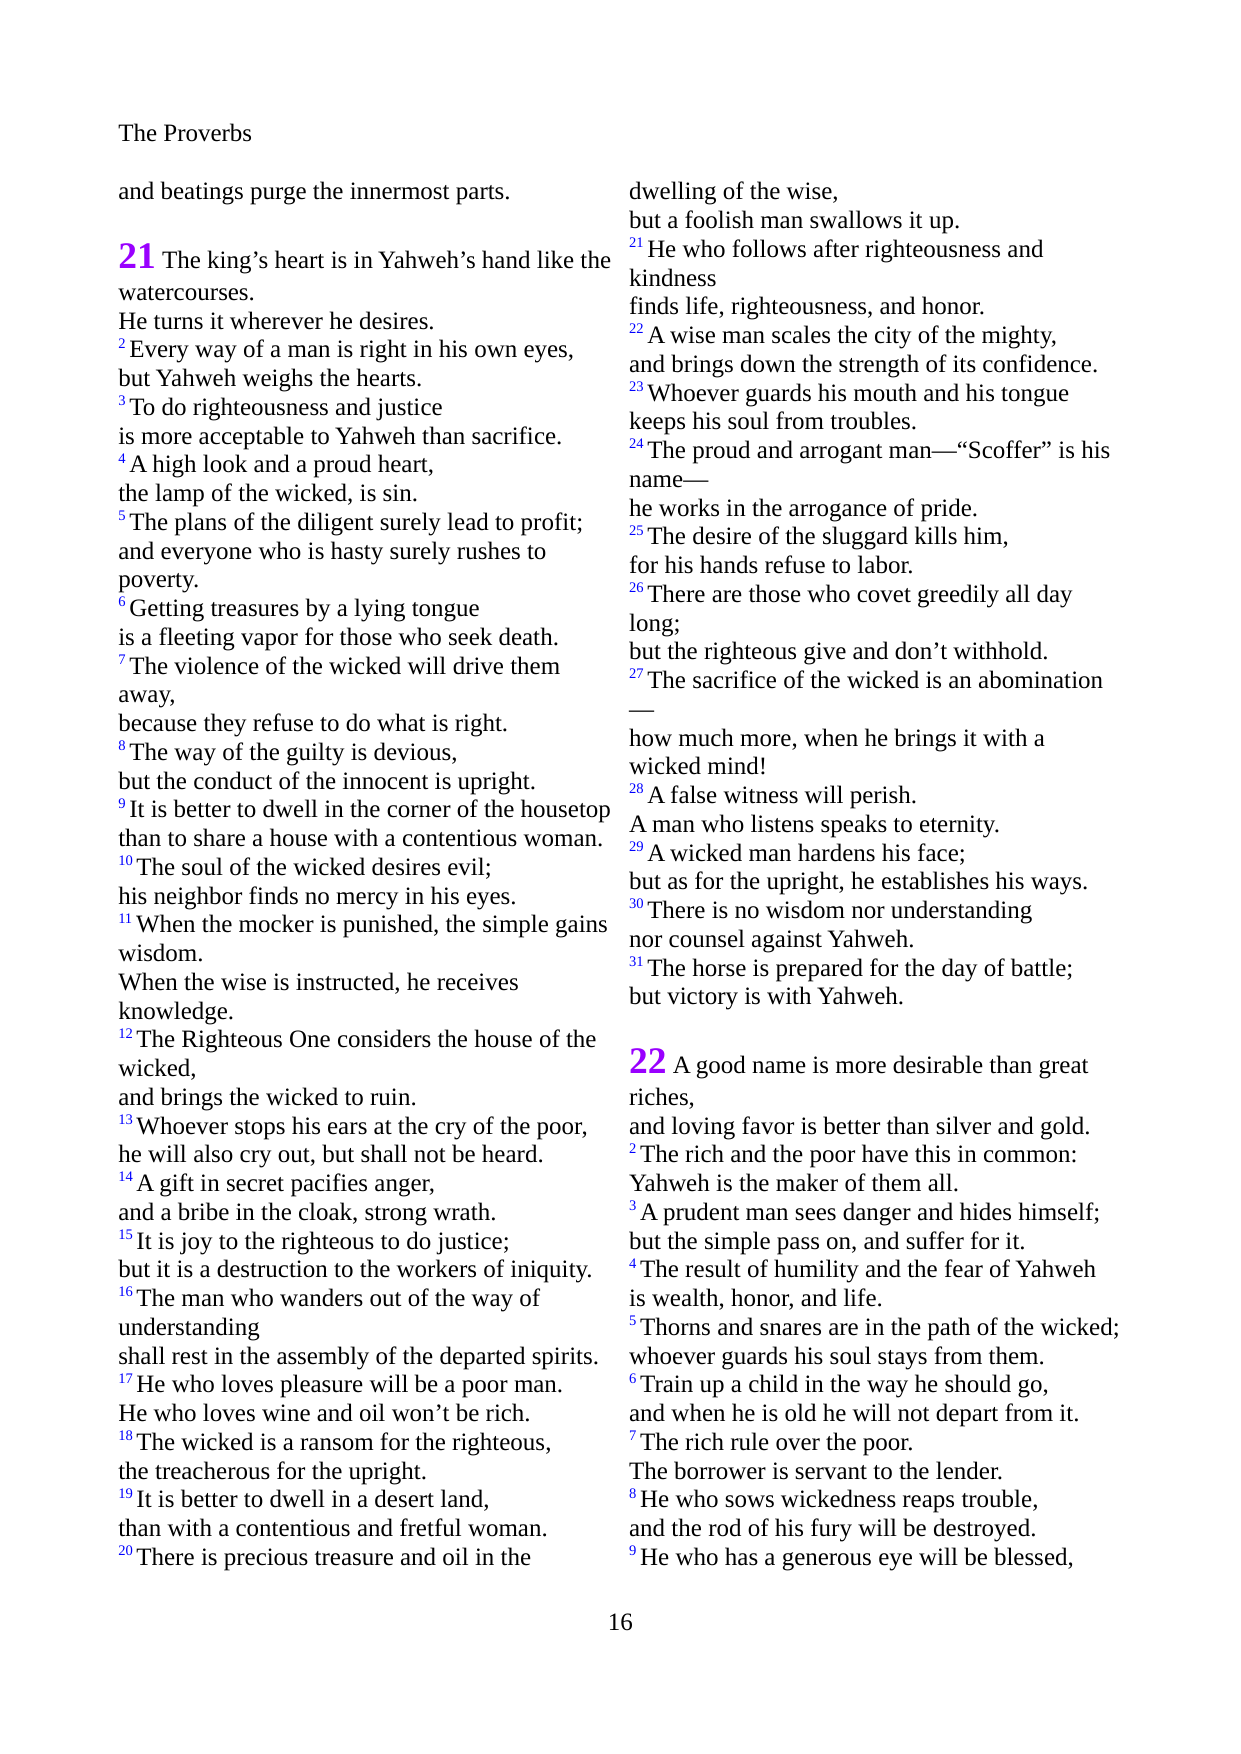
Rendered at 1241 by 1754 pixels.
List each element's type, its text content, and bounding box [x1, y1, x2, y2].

text and a bribe in the cloak, strong wrath. [118, 1197, 611, 1226]
text 3 To do righteousness and justice [118, 392, 611, 421]
text 22 A good name is more desirable than great riches, [629, 1039, 1122, 1111]
text 26 There are those who covet greedily all day long; [629, 579, 1122, 636]
text his neighbor finds no mercy in his eyes. [118, 881, 611, 909]
text and loving favor is better than silver and gold. [629, 1111, 1122, 1139]
text 14 A gift in secret pacifies anger, [118, 1168, 611, 1197]
text Yahweh is the maker of them all. [629, 1168, 1122, 1197]
text but the conduct of the innocent is upright. [118, 766, 611, 794]
text how much more, when he brings it with a wicked mind! [629, 723, 1122, 780]
text 3 A prudent man sees danger and hides himself; [629, 1197, 1122, 1226]
text 22 A wise man scales the city of the mighty, [629, 320, 1122, 349]
text 15 It is joy to the righteous to do justice; [118, 1226, 611, 1254]
text because they refuse to do what is right. [118, 708, 611, 737]
text the treacherous for the upright. [118, 1456, 611, 1484]
text 5 Thorns and snares are in the path of the wicked; [629, 1312, 1122, 1341]
text keeps his soul from troubles. [629, 406, 1122, 435]
text 17 He who loves pleasure will be a poor man. [118, 1369, 611, 1398]
text 12 The Righteous One considers the house of the wicked, [118, 1024, 611, 1082]
text 30 There is no wisdom nor understanding [629, 895, 1122, 924]
text 31 The horse is prepared for the day of battle; [629, 953, 1122, 981]
text When the wise is instructed, he receives knowledge. [118, 967, 611, 1024]
text He who loves wine and oil won’t be rich. [118, 1398, 611, 1427]
text and brings down the strength of its confidence. [629, 349, 1122, 378]
text he works in the arrogance of pride. [629, 493, 1122, 521]
text 8 The way of the guilty is devious, [118, 737, 611, 766]
text but Yahweh weighs the hearts. [118, 363, 611, 392]
text is more acceptable to Yahweh than sacrifice. [118, 421, 611, 449]
text 9 It is better to dwell in the corner of the housetop [118, 794, 611, 823]
text 19 It is better to dwell in a desert land, [118, 1484, 611, 1513]
text but a foolish man swallows it up. [629, 205, 1122, 234]
text 6 Train up a child in the way he should go, [629, 1369, 1122, 1398]
text 27 The sacrifice of the wicked is an abomination— [629, 665, 1122, 723]
text nor counsel against Yahweh. [629, 924, 1122, 953]
text but the righteous give and don’t withhold. [629, 636, 1122, 665]
text 2 Every way of a man is right in his own eyes, [118, 334, 611, 363]
text is wealth, honor, and life. [629, 1283, 1122, 1312]
text 11 When the mocker is punished, the simple gains wisdom. [118, 909, 611, 967]
text than with a contentious and fretful woman. [118, 1513, 611, 1542]
text the lamp of the wicked, is sin. [118, 478, 611, 507]
text and everyone who is hasty surely rushes to poverty. [118, 536, 611, 593]
text 29 A wicked man hardens his face; [629, 838, 1122, 866]
text but it is a destruction to the workers of iniquity. [118, 1254, 611, 1283]
text A man who listens speaks to eternity. [629, 809, 1122, 838]
text The borrower is servant to the lender. [629, 1456, 1122, 1484]
text for his hands refuse to labor. [629, 550, 1122, 579]
text but the simple pass on, and suffer for it. [629, 1226, 1122, 1254]
text is a fleeting vapor for those who seek death. [118, 622, 611, 651]
text and beatings purge the innermost parts. [118, 176, 611, 205]
text He turns it wherever he desires. [118, 306, 611, 334]
text than to share a house with a contentious woman. [118, 823, 611, 852]
text 21 The king’s heart is in Yahweh’s hand like the watercourses. [118, 234, 611, 306]
text 6 Getting treasures by a lying tongue [118, 593, 611, 622]
text 18 The wicked is a ransom for the righteous, [118, 1427, 611, 1456]
text but as for the upright, he establishes his ways. [629, 866, 1122, 895]
text dwelling of the wise, [629, 176, 1122, 205]
text 8 He who sows wickedness reaps trouble, [629, 1484, 1122, 1513]
text 7 The rich rule over the poor. [629, 1427, 1122, 1456]
text and when he is old he will not depart from it. [629, 1398, 1122, 1427]
text 7 The violence of the wicked will drive them away, [118, 651, 611, 708]
text he will also cry out, but shall not be heard. [118, 1139, 611, 1168]
text 21 He who follows after righteousness and kindness [629, 234, 1122, 291]
text 4 A high look and a proud heart, [118, 449, 611, 478]
text 9 He who has a generous eye will be blessed, [629, 1542, 1122, 1571]
text 20 There is precious treasure and oil in the [118, 1542, 611, 1571]
text 24 The proud and arrogant man—“Scoffer” is his name— [629, 435, 1122, 493]
text 16 The man who wanders out of the way of understanding [118, 1283, 611, 1341]
text 5 The plans of the diligent surely lead to profit; [118, 507, 611, 536]
text finds life, righteousness, and honor. [629, 291, 1122, 320]
text and brings the wicked to ruin. [118, 1082, 611, 1111]
text shall rest in the assembly of the departed spirits. [118, 1341, 611, 1369]
text but victory is with Yahweh. [629, 981, 1122, 1010]
text 13 Whoever stops his ears at the cry of the poor, [118, 1111, 611, 1139]
text and the rod of his fury will be destroyed. [629, 1513, 1122, 1542]
text 25 The desire of the sluggard kills him, [629, 521, 1122, 550]
text 4 The result of humility and the fear of Yahweh [629, 1254, 1122, 1283]
text 23 Whoever guards his mouth and his tongue [629, 378, 1122, 406]
text 2 The rich and the poor have this in common: [629, 1139, 1122, 1168]
text 28 A false witness will perish. [629, 780, 1122, 809]
text 10 The soul of the wicked desires evil; [118, 852, 611, 881]
text whoever guards his soul stays from them. [629, 1341, 1122, 1369]
